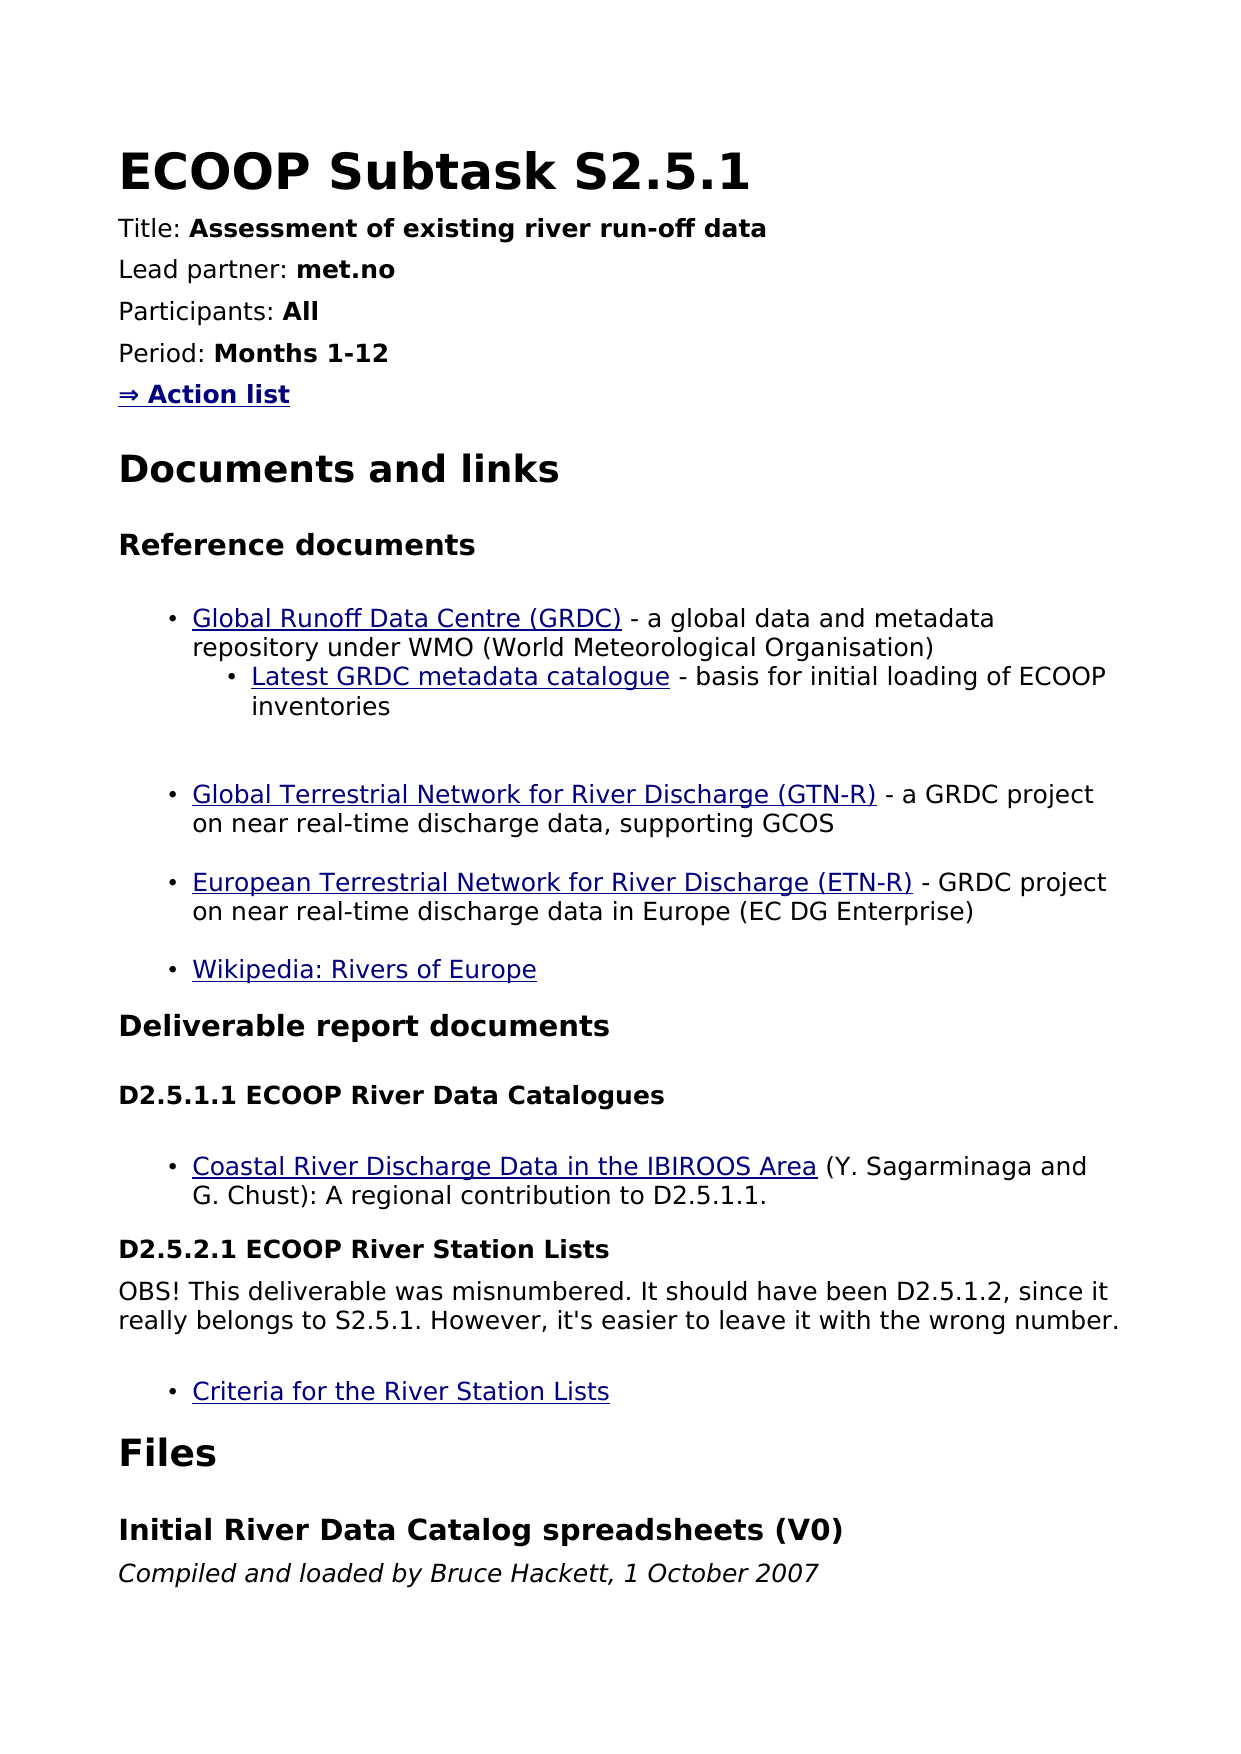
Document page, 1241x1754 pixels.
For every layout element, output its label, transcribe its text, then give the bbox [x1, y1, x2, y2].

text Lead partner: met.no [118, 256, 1122, 285]
text Period: Months 1-12 [118, 339, 1122, 368]
list Criteria for the River Station Lists [177, 1378, 1122, 1407]
list Latest GRDC metadata catalogue - basis for initial loading of ECOOP inventories [236, 663, 1122, 721]
subtitle ECOOP Subtask S2.5.1 [118, 143, 1122, 201]
subtitle D2.5.1.1 ECOOP River Data Catalogues [118, 1081, 1122, 1110]
subtitle Files [118, 1432, 1122, 1475]
subtitle Reference documents [118, 528, 1122, 562]
text Compiled and loaded by Bruce Hackett, 1 October 2007 [118, 1559, 1122, 1588]
list Wikipedia: Rivers of Europe [177, 956, 1122, 985]
list Global Terrestrial Network for River Discharge (GTN-R) - a GRDC project on near real-time discharge data, supporting GCOS [177, 780, 1122, 838]
text Title: Assessment of existing river run-off data [118, 214, 1122, 243]
list European Terrestrial Network for River Discharge (ETN-R) - GRDC project on near real-time discharge data in Europe (EC DG Enterprise) [177, 868, 1122, 926]
subtitle Documents and links [118, 447, 1122, 491]
subtitle Deliverable report documents [118, 1010, 1122, 1044]
subtitle D2.5.2.1 ECOOP River Station Lists [118, 1236, 1122, 1265]
text ⇒ Action list [118, 381, 1122, 410]
text OBS! This deliverable was misnumbered. It should have been D2.5.1.2, since it really belongs to S2.5.1. However, it's easier to leave it with the wrong number. [118, 1277, 1122, 1336]
list Global Runoff Data Centre (GRDC) - a global data and metadata repository under WMO (World Meteorological Organisation) [177, 604, 1122, 663]
list Coastal River Discharge Data in the IBIROOS Area (Y. Sagarminaga and G. Chust): A regional contribution to D2.5.1.1. [177, 1152, 1122, 1211]
text Participants: All [118, 297, 1122, 326]
subtitle Initial River Data Catalog spreadsheets (V0) [118, 1513, 1122, 1547]
